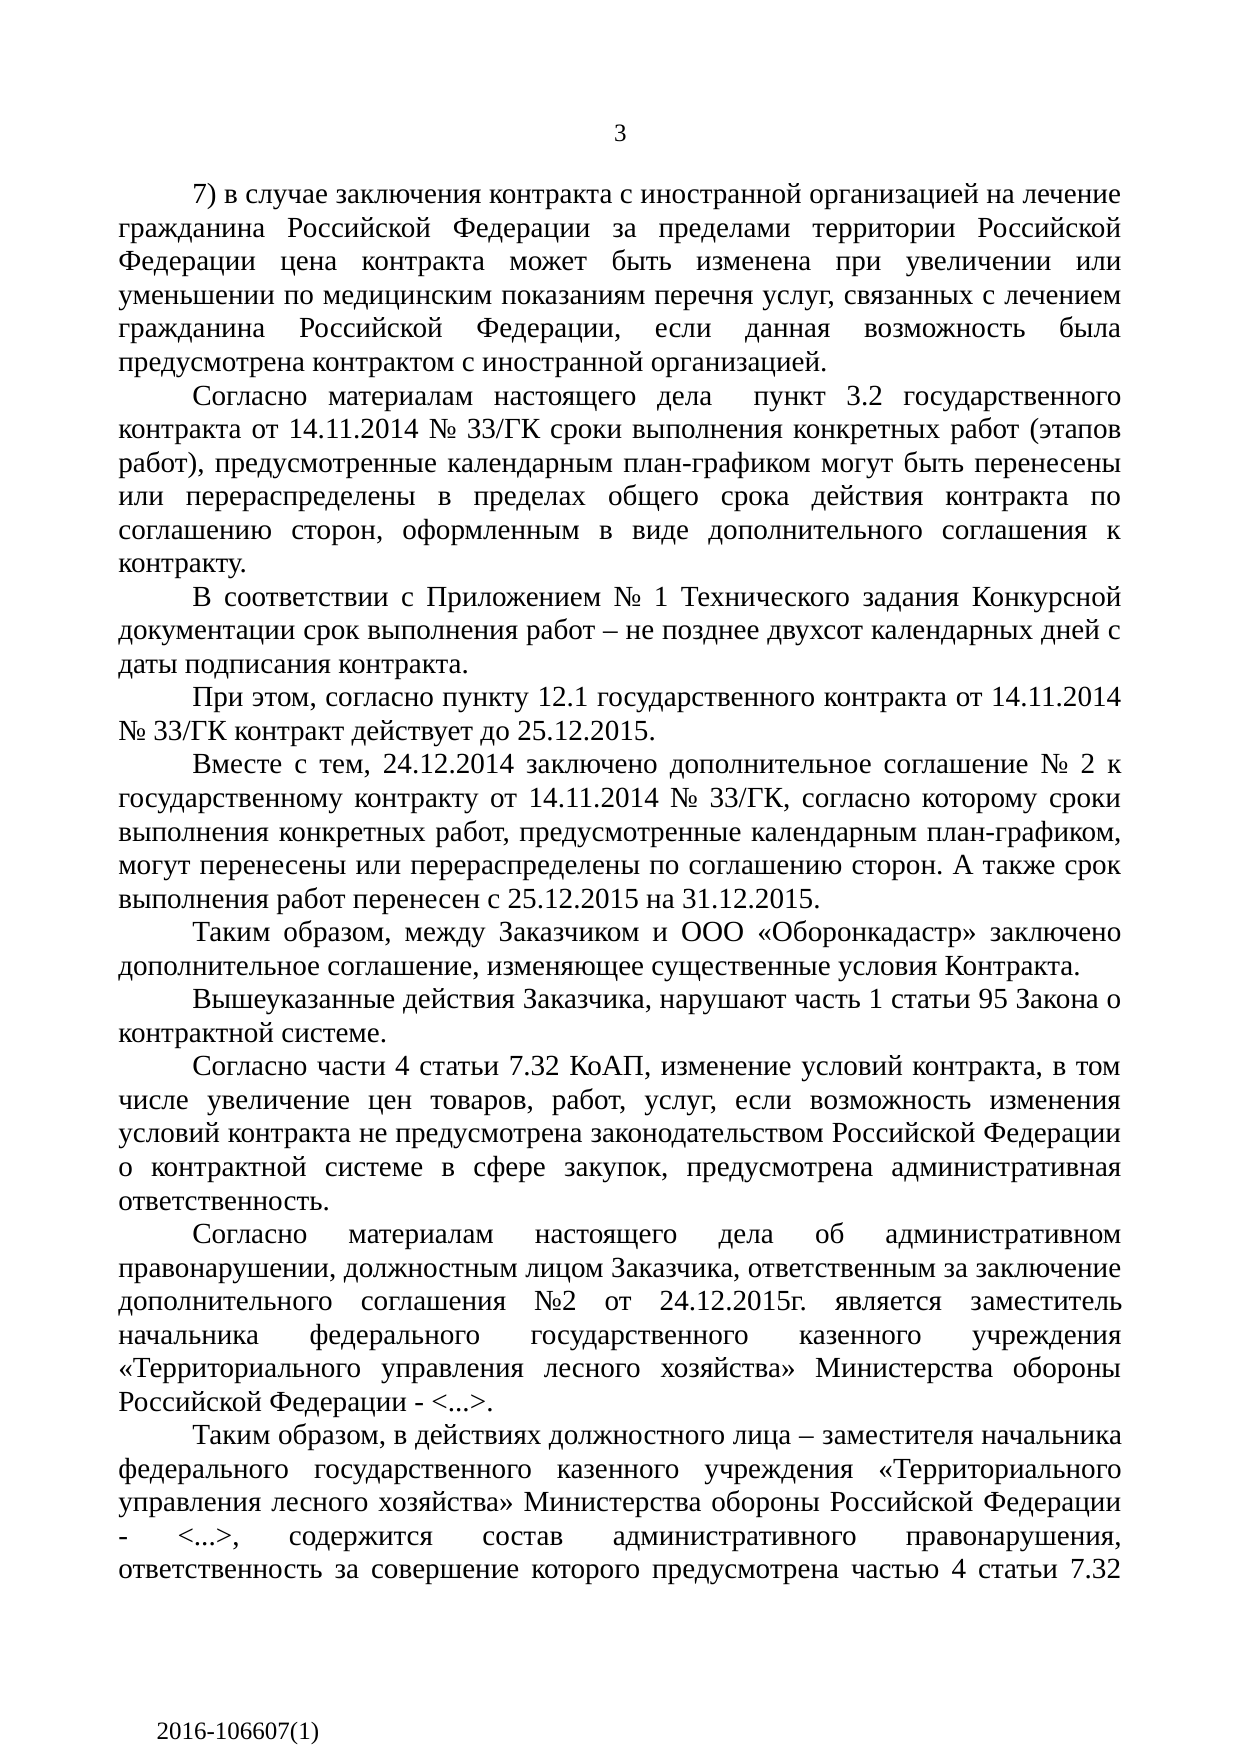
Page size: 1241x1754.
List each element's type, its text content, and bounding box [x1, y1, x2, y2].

text Согласно материалам настоящего дела пункт 3.2 государственного контракта от 14.11.2014 № 33/ГК сроки выполнения конкретных работ (этапов работ), предусмотренные календарным план-графиком могут быть перенесены или перераспределены в пределах общего срока действия контракта по соглашению сторон, оформленным в виде дополнительного соглашения к контракту. [118, 378, 1122, 579]
text В соответствии с Приложением № 1 Технического задания Конкурсной документации срок выполнения работ – не позднее двухсот календарных дней с даты подписания контракта. [118, 579, 1122, 679]
text При этом, согласно пункту 12.1 государственного контракта от 14.11.2014 № 33/ГК контракт действует до 25.12.2015. [118, 679, 1122, 747]
text 7) в случае заключения контракта с иностранной организацией на лечение гражданина Российской Федерации за пределами территории Российской Федерации цена контракта может быть изменена при увеличении или уменьшении по медицинским показаниям перечня услуг, связанных с лечением гражданина Российской Федерации, если данная возможность была предусмотрена контрактом с иностранной организацией. [118, 176, 1122, 378]
text Вместе с тем, 24.12.2014 заключено дополнительное соглашение № 2 к государственному контракту от 14.11.2014 № 33/ГК, согласно которому сроки выполнения конкретных работ, предусмотренные календарным план-графиком, могут перенесены или перераспределены по соглашению сторон. А также срок выполнения работ перенесен с 25.12.2015 на 31.12.2015. [118, 747, 1122, 914]
text Согласно части 4 статьи 7.32 КоАП, изменение условий контракта, в том числе увеличение цен товаров, работ, услуг, если возможность изменения условий контракта не предусмотрена законодательством Российской Федерации о контрактной системе в сфере закупок, предусмотрена административная ответственность. [118, 1048, 1122, 1216]
text Согласно материалам настоящего дела об административном правонарушении, должностным лицом Заказчика, ответственным за заключение дополнительного соглашения №2 от 24.12.2015г. является заместитель начальника федерального государственного казенного учреждения «Территориального управления лесного хозяйства» Министерства обороны Российской Федерации - <...>. [118, 1216, 1122, 1417]
text Вышеуказанные действия Заказчика, нарушают часть 1 статьи 95 Закона о контрактной системе. [118, 981, 1122, 1048]
text Таким образом, в действиях должностного лица – заместителя начальника федерального государственного казенного учреждения «Территориального управления лесного хозяйства» Министерства обороны Российской Федерации - <...>, содержится состав административного правонарушения, ответственность за совершение которого предусмотрена частью 4 статьи 7.32 [118, 1417, 1122, 1585]
text Таким образом, между Заказчиком и ООО «Оборонкадастр» заключено дополнительное соглашение, изменяющее существенные условия Контракта. [118, 914, 1122, 981]
